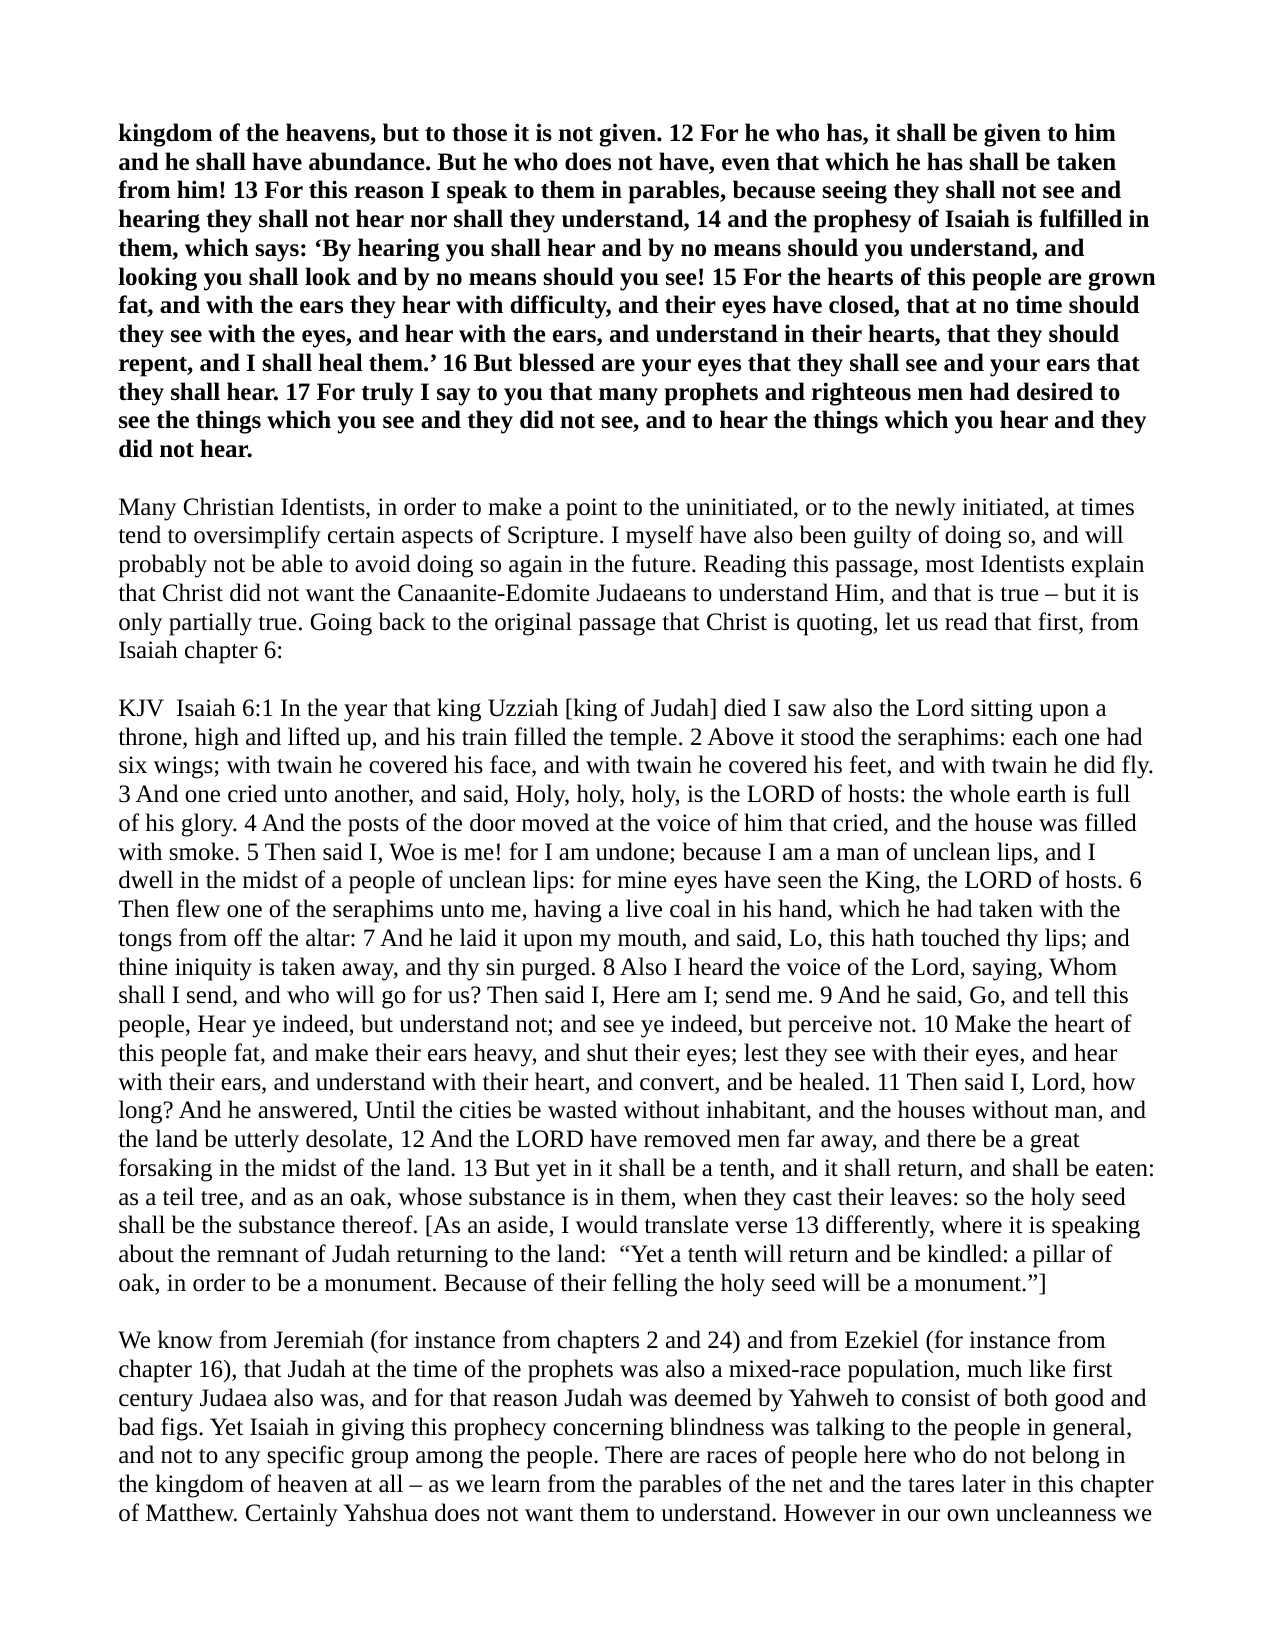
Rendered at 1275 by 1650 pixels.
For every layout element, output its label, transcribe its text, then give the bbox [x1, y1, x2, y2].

text KJV Isaiah 6:1 In the year that king Uzziah [king of Judah] died I saw also the Lord sitting upon a throne, high and lifted up, and his train filled the temple. 2 Above it stood the seraphims: each one had six wings; with twain he covered his face, and with twain he covered his feet, and with twain he did fly. 3 And one cried unto another, and said, Holy, holy, holy, is the LORD of hosts: the whole earth is full of his glory. 4 And the posts of the door moved at the voice of him that cried, and the house was filled with smoke. 5 Then said I, Woe is me! for I am undone; because I am a man of unclean lips, and I dwell in the midst of a people of unclean lips: for mine eyes have seen the King, the LORD of hosts. 6 Then flew one of the seraphims unto me, having a live coal in his hand, which he had taken with the tongs from off the altar: 7 And he laid it upon my mouth, and said, Lo, this hath touched thy lips; and thine iniquity is taken away, and thy sin purged. 8 Also I heard the voice of the Lord, saying, Whom shall I send, and who will go for us? Then said I, Here am I; send me. 9 And he said, Go, and tell this people, Hear ye indeed, but understand not; and see ye indeed, but perceive not. 10 Make the heart of this people fat, and make their ears heavy, and shut their eyes; lest they see with their eyes, and hear with their ears, and understand with their heart, and convert, and be healed. 11 Then said I, Lord, how long? And he answered, Until the cities be wasted without inhabitant, and the houses without man, and the land be utterly desolate, 12 And the LORD have removed men far away, and there be a great forsaking in the midst of the land. 13 But yet in it shall be a tenth, and it shall return, and shall be eaten: as a teil tree, and as an oak, whose substance is in them, when they cast their leaves: so the holy seed shall be the substance thereof. [As an aside, I would translate verse 13 differently, where it is speaking about the remnant of Judah returning to the land: “Yet a tenth will return and be kindled: a pillar of oak, in order to be a monument. Because of their felling the holy seed will be a monument.”] [118, 693, 1157, 1297]
text kingdom of the heavens, but to those it is not given. 12 For he who has, it shall be given to him and he shall have abundance. But he who does not have, even that which he has shall be taken from him! 13 For this reason I speak to them in parables, because seeing they shall not see and hearing they shall not hear nor shall they understand, 14 and the prophesy of Isaiah is fulfilled in them, which says: ‘By hearing you shall hear and by no means should you understand, and looking you shall look and by no means should you see! 15 For the hearts of this people are grown fat, and with the ears they hear with difficulty, and their eyes have closed, that at no time should they see with the eyes, and hear with the ears, and understand in their hearts, that they should repent, and I shall heal them.’ 16 But blessed are your eyes that they shall see and your ears that they shall hear. 17 For truly I say to you that many prophets and righteous men had desired to see the things which you see and they did not see, and to hear the things which you hear and they did not hear. [118, 118, 1157, 463]
text We know from Jeremiah (for instance from chapters 2 and 24) and from Ezekiel (for instance from chapter 16), that Judah at the time of the prophets was also a mixed-race population, much like first century Judaea also was, and for that reason Judah was deemed by Yahweh to consist of both good and bad figs. Yet Isaiah in giving this prophecy concerning blindness was talking to the people in general, and not to any specific group among the people. There are races of people here who do not belong in the kingdom of heaven at all – as we learn from the parables of the net and the tares later in this chapter of Matthew. Certainly Yahshua does not want them to understand. However in our own uncleanness we [118, 1326, 1157, 1527]
text Many Christian Identists, in order to make a point to the uninitiated, or to the newly initiated, at times tend to oversimplify certain aspects of Scripture. I myself have also been guilty of doing so, and will probably not be able to avoid doing so again in the future. Reading this passage, most Identists explain that Christ did not want the Canaanite-Edomite Judaeans to understand Him, and that is true – but it is only partially true. Going back to the original passage that Christ is quoting, let us read that first, from Isaiah chapter 6: [118, 492, 1157, 664]
